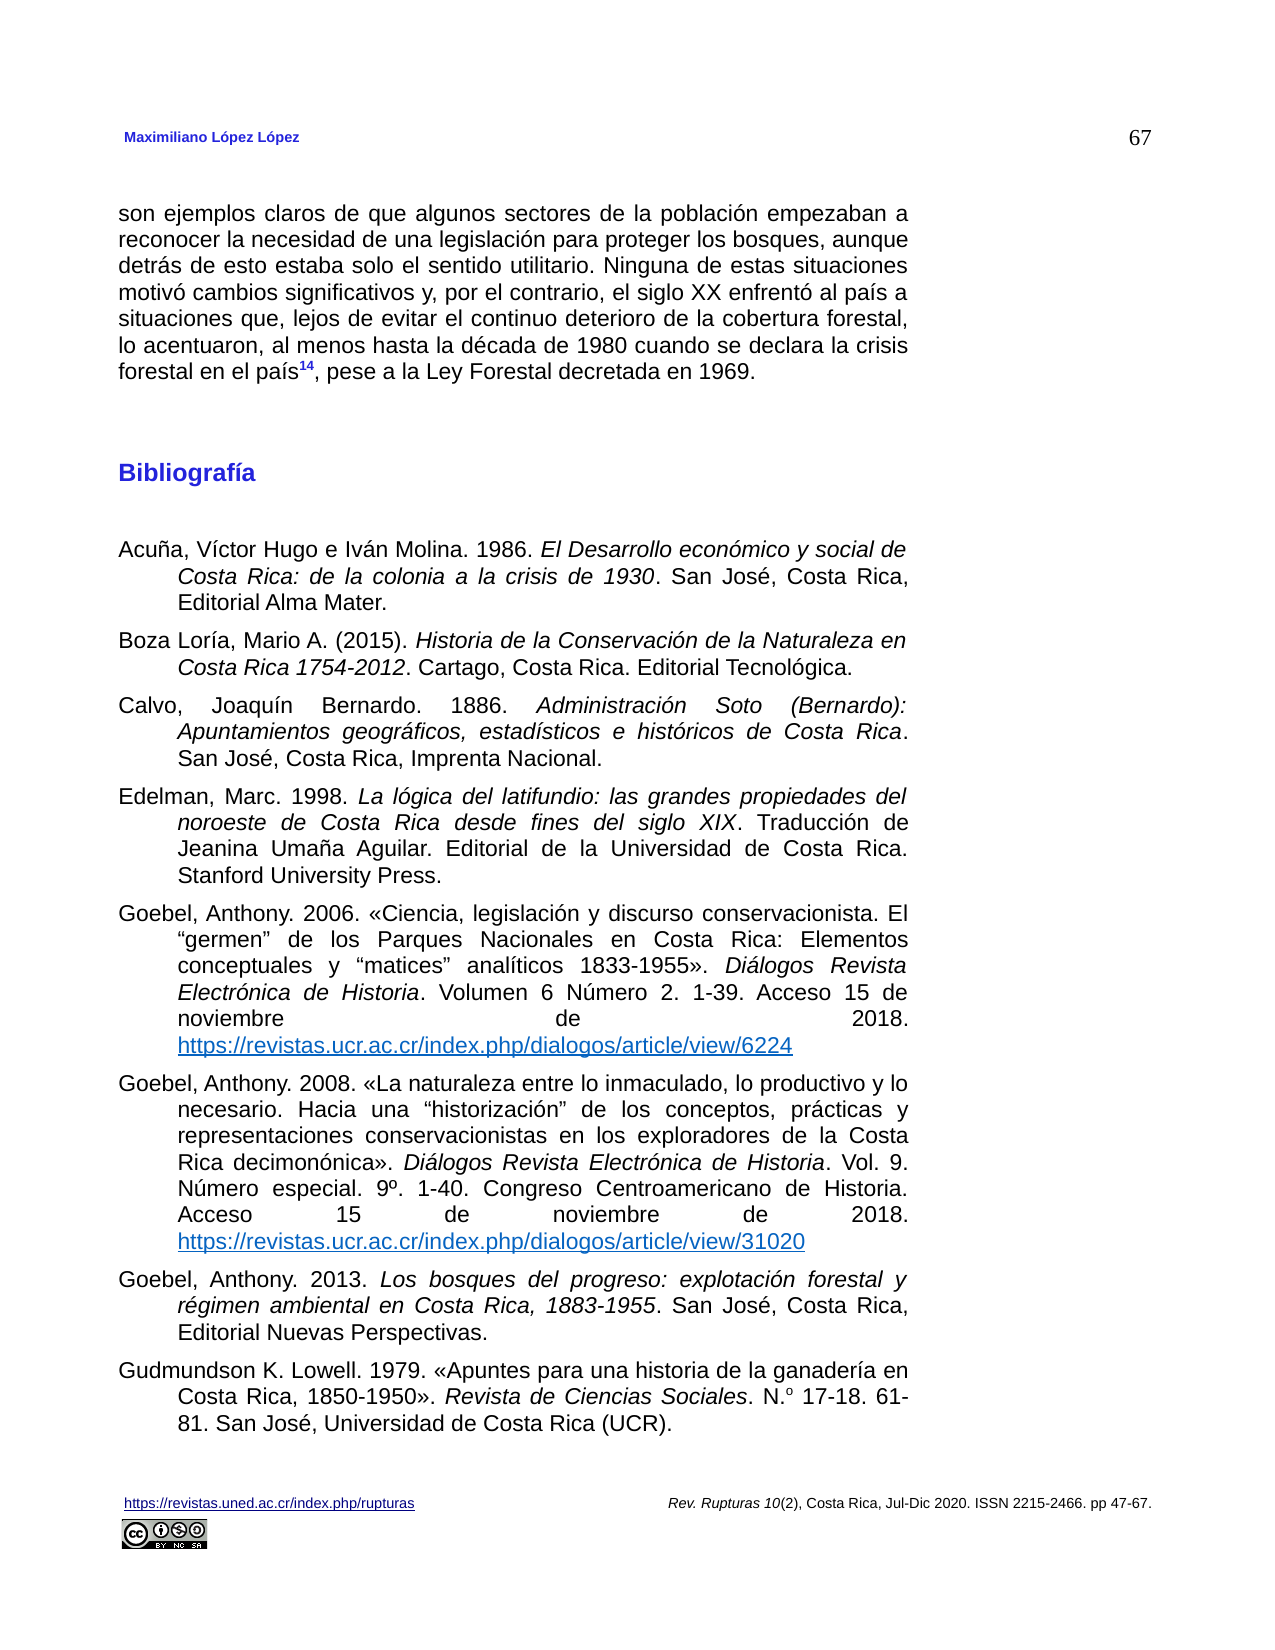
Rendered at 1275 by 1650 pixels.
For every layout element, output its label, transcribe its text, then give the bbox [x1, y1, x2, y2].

subtitle Bibliografía [118, 458, 909, 487]
picture [121, 1519, 208, 1549]
text son ejemplos claros de que algunos sectores de la población empezaban a reconocer la necesidad de una legislación para proteger los bosques, aunque detrás de esto estaba solo el sentido utilitario. Ninguna de estas situaciones motivó cambios significativos y, por el contrario, el siglo XX enfrentó al país a situaciones que, lejos de evitar el continuo deterioro de la cobertura forestal, lo acentuaron, al menos hasta la década de 1980 cuando se declara la crisis forestal en el país14, pese a la Ley Forestal decretada en 1969. [118, 200, 909, 384]
text Edelman, Marc. 1998. La lógica del latifundio: las grandes propiedades del noroeste de Costa Rica desde fines del siglo XIX. Traducción de Jeanina Umaña Aguilar. Editorial de la Universidad de Costa Rica. Stanford University Press. [118, 783, 909, 888]
text Calvo, Joaquín Bernardo. 1886. Administración Soto (Bernardo): Apuntamientos geográficos, estadísticos e históricos de Costa Rica. San José, Costa Rica, Imprenta Nacional. [118, 692, 909, 771]
text Acuña, Víctor Hugo e Iván Molina. 1986. El Desarrollo económico y social de Costa Rica: de la colonia a la crisis de 1930. San José, Costa Rica, Editorial Alma Mater. [118, 536, 909, 616]
text Goebel, Anthony. 2013. Los bosques del progreso: explotación forestal y régimen ambiental en Costa Rica, 1883-1955. San José, Costa Rica, Editorial Nuevas Perspectivas. [118, 1266, 909, 1345]
text Goebel, Anthony. 2006. «Ciencia, legislación y discurso conservacionista. El “germen” de los Parques Nacionales en Costa Rica: Elementos conceptuales y “matices” analíticos 1833-1955». Diálogos Revista Electrónica de Historia. Volumen 6 Número 2. 1-39. Acceso 15 de noviembre de 2018. https://revistas.ucr.ac.cr/index.php/dialogos/article/view/6224 [118, 900, 909, 1058]
text Boza Loría, Mario A. (2015). Historia de la Conservación de la Naturaleza en Costa Rica 1754-2012. Cartago, Costa Rica. Editorial Tecnológica. [118, 627, 909, 680]
text Goebel, Anthony. 2008. «La naturaleza entre lo inmaculado, lo productivo y lo necesario. Hacia una “historización” de los conceptos, prácticas y representaciones conservacionistas en los exploradores de la Costa Rica decimonónica». Diálogos Revista Electrónica de Historia. Vol. 9. Número especial. 9º. 1-40. Congreso Centroamericano de Historia. Acceso 15 de noviembre de 2018. https://revistas.ucr.ac.cr/index.php/dialogos/article/view/31020 [118, 1070, 909, 1254]
text Gudmundson K. Lowell. 1979. «Apuntes para una historia de la ganadería en Costa Rica, 1850-1950». Revista de Ciencias Sociales. N.o 17-18. 61-81. San José, Universidad de Costa Rica (UCR). [118, 1357, 909, 1436]
